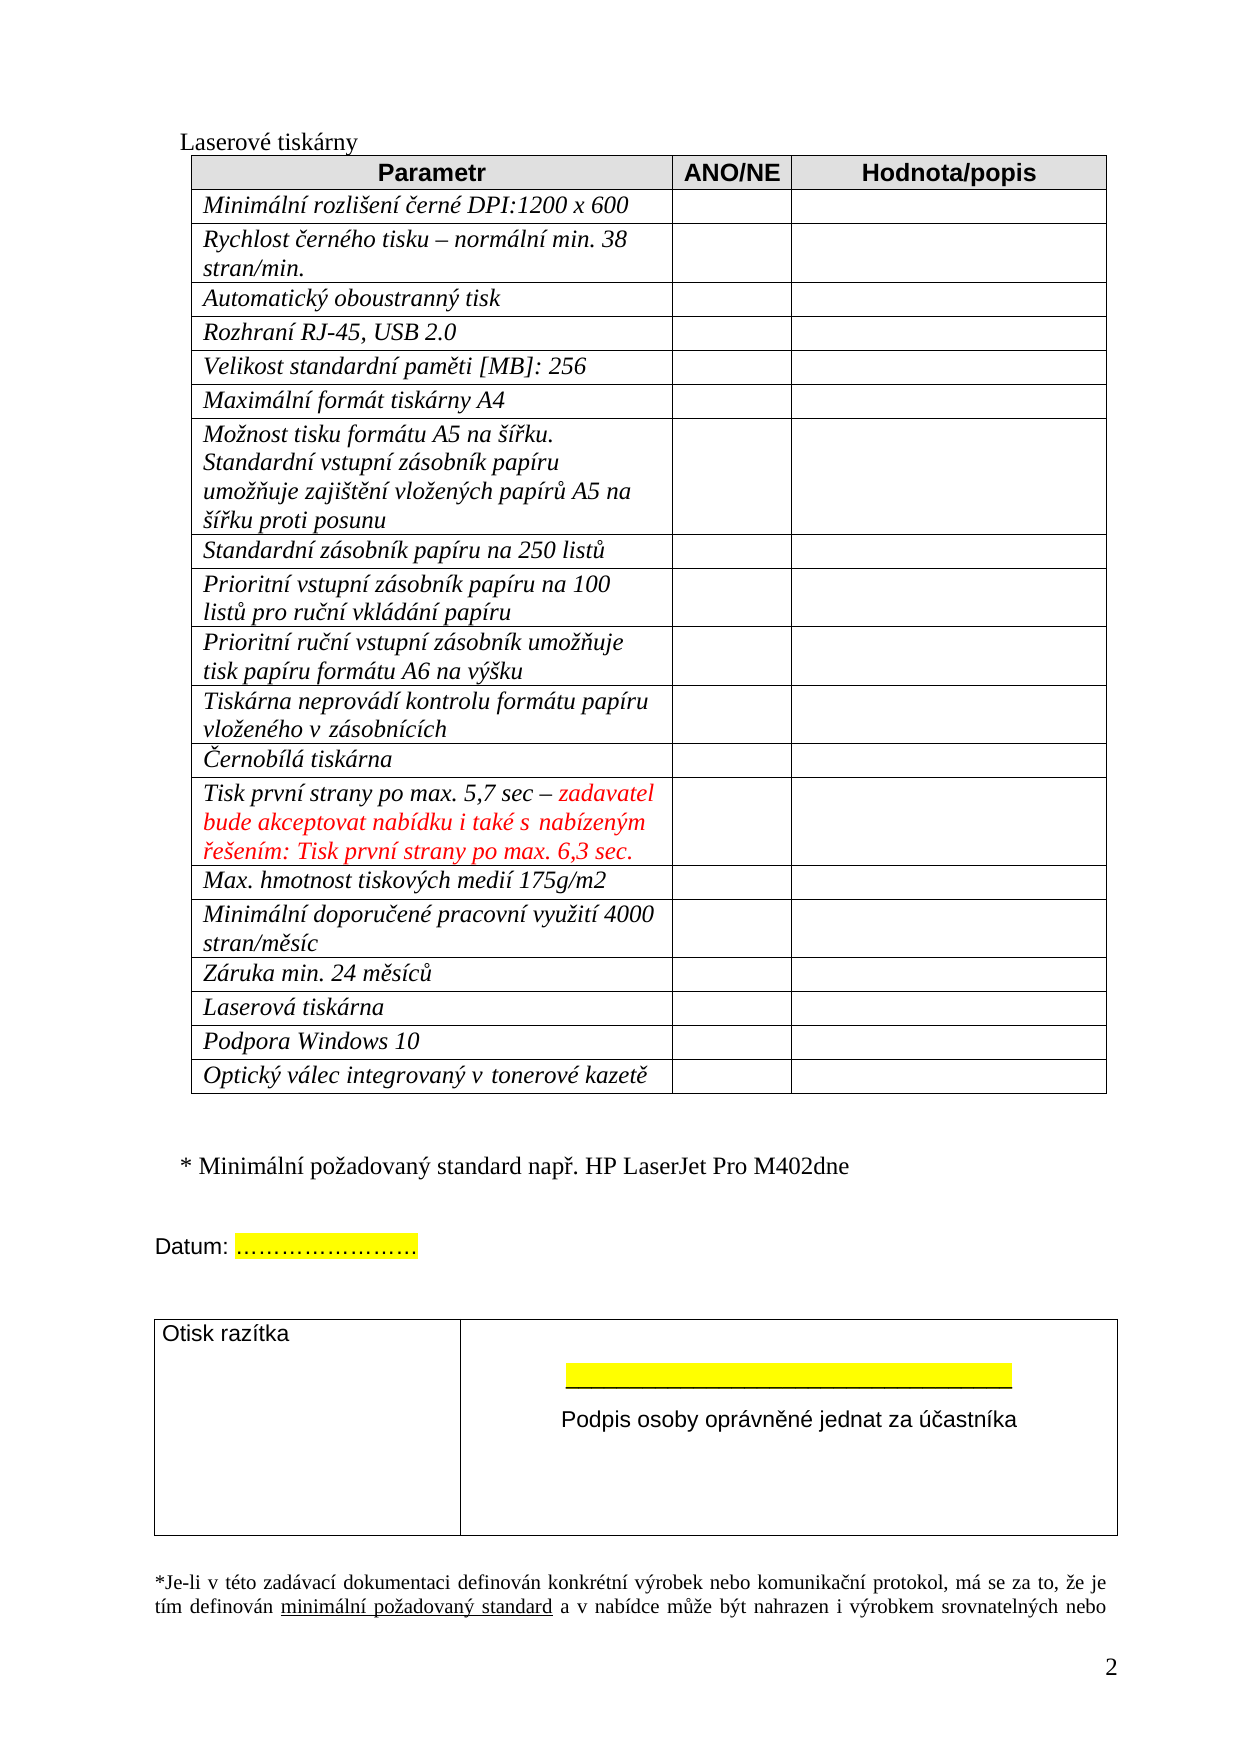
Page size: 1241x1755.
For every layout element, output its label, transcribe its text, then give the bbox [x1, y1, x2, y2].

table_cell [673, 317, 791, 350]
table_cell Laserová tiskárna [192, 992, 672, 1025]
table_cell [792, 992, 1106, 1025]
table_cell [792, 224, 1106, 282]
table_cell [673, 627, 791, 685]
table_cell Standardní zásobník papíru na 250 listů [192, 535, 672, 568]
table_cell [792, 283, 1106, 316]
table_cell [673, 1060, 791, 1093]
table_cell [792, 419, 1106, 534]
table_cell [792, 686, 1106, 743]
text Laserové tiskárny [154, 127, 1107, 155]
text Datum: …………………… [154, 1233, 1107, 1259]
text *Je-li v této zadávací dokumentaci definován konkrétní výrobek nebo komunikační protokol, má se za to, že je tím definován minimální požadovaný standard a v nabídce může být nahrazen i výrobkem srovnatelných nebo [154, 1570, 1107, 1618]
table_cell [673, 958, 791, 991]
table_cell Černobílá tiskárna [192, 744, 672, 777]
table_cell Rychlost černého tisku – normální min. 38 stran/min. [192, 224, 672, 282]
table_cell [792, 190, 1106, 223]
table_header Parametr [192, 156, 672, 189]
text * Minimální požadovaný standard např. HP LaserJet Pro M402dne [154, 1151, 1107, 1180]
table_cell Rozhraní RJ-45, USB 2.0 [192, 317, 672, 350]
table_header ANO/NE [673, 156, 791, 189]
table_cell Prioritní ruční vstupní zásobník umožňuje tisk papíru formátu A6 na výšku [192, 627, 672, 685]
table_cell Maximální formát tiskárny A4 [192, 385, 672, 418]
table_cell [673, 686, 791, 743]
table_cell [792, 900, 1106, 957]
table_cell Automatický oboustranný tisk [192, 283, 672, 316]
table_cell [673, 744, 791, 777]
table_cell [792, 535, 1106, 568]
table_cell [673, 190, 791, 223]
table_cell Velikost standardní paměti [MB]: 256 [192, 351, 672, 384]
table_cell Možnost tisku formátu A5 na šířku. Standardní vstupní zásobník papíru umožňuje zajištění vložených papírů A5 na šířku proti posunu [192, 419, 672, 534]
table_cell Tisk první strany po max. 5,7 sec – zadavatel bude akceptovat nabídku i také s nabízeným řešením: Tisk první strany po max. 6,3 sec. [192, 778, 672, 864]
table_cell Optický válec integrovaný v tonerové kazetě [192, 1060, 672, 1093]
table_cell Prioritní vstupní zásobník papíru na 100 listů pro ruční vkládání papíru [192, 569, 672, 626]
table_cell [673, 992, 791, 1025]
table_cell [792, 744, 1106, 777]
table_cell Minimální rozlišení černé DPI:1200 x 600 [192, 190, 672, 223]
table_cell [673, 900, 791, 957]
table_cell [673, 351, 791, 384]
table_cell Minimální doporučené pracovní využití 4000 stran/měsíc [192, 900, 672, 957]
table_cell [673, 866, 791, 898]
table_cell [673, 419, 791, 534]
table_cell [673, 283, 791, 316]
table_cell Tiskárna neprovádí kontrolu formátu papíru vloženého v zásobnících [192, 686, 672, 743]
table_cell Podpora Windows 10 [192, 1026, 672, 1059]
table_cell [792, 958, 1106, 991]
table_cell [792, 569, 1106, 626]
table_cell Max. hmotnost tiskových medií 175g/m2 [192, 866, 672, 898]
table_cell [792, 351, 1106, 384]
table_header ___________________________________ Podpis osoby oprávněné jednat za účastníka [461, 1320, 1117, 1535]
table_cell [673, 569, 791, 626]
table_cell [792, 627, 1106, 685]
table_cell [792, 385, 1106, 418]
table_cell [792, 1026, 1106, 1059]
table_cell [792, 317, 1106, 350]
table_cell [673, 778, 791, 864]
table_cell [673, 385, 791, 418]
table_cell [792, 1060, 1106, 1093]
table_cell [792, 866, 1106, 898]
table_cell [673, 224, 791, 282]
table_cell Záruka min. 24 měsíců [192, 958, 672, 991]
table_cell [673, 1026, 791, 1059]
table_cell [673, 535, 791, 568]
table_header Otisk razítka [155, 1320, 460, 1535]
table_cell [792, 778, 1106, 864]
table_header Hodnota/popis [792, 156, 1106, 189]
